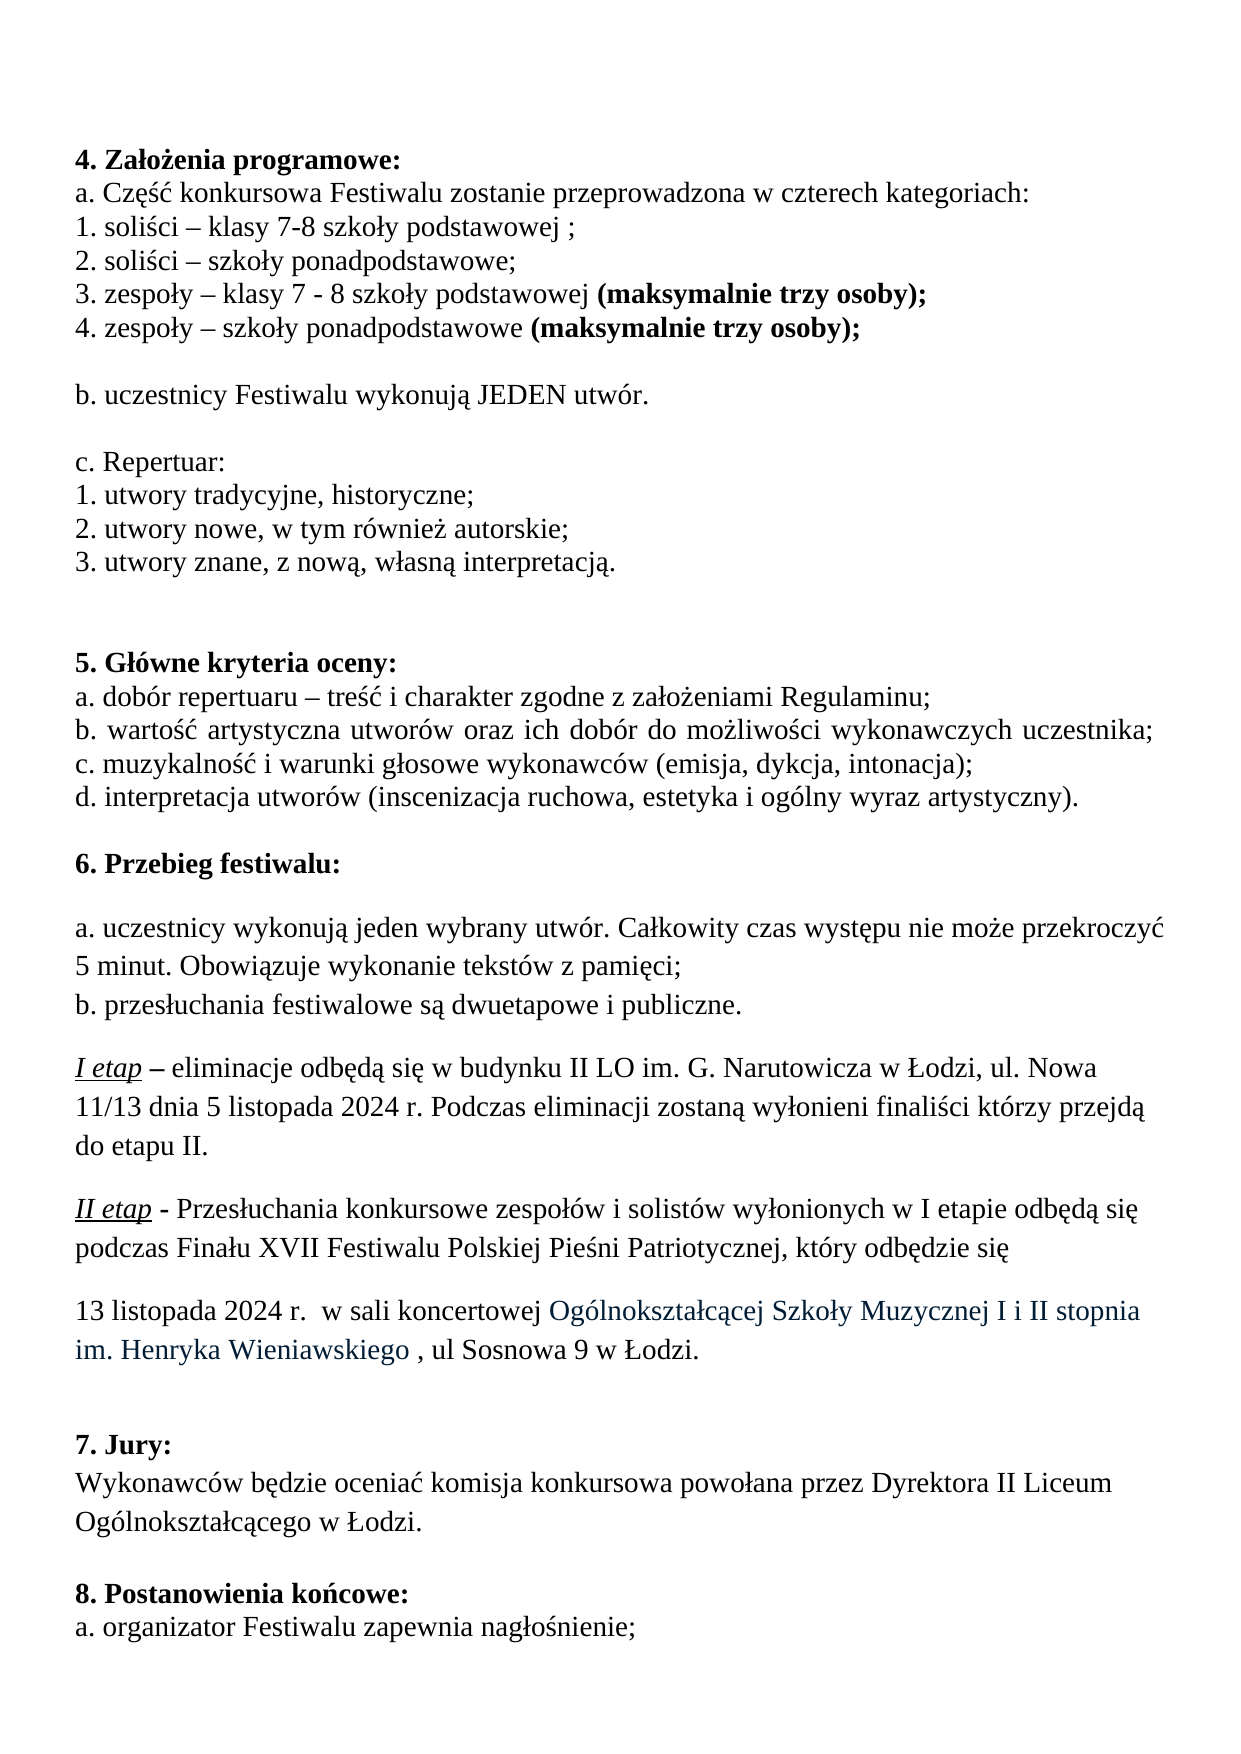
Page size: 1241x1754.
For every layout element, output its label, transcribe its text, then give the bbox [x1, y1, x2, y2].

text b. wartość artystyczna utworów oraz ich dobór do możliwości wykonawczych uczestnika; c. muzykalność i warunki głosowe wykonawców (emisja, dykcja, intonacja); [75, 712, 1165, 779]
text 3. utwory znane, z nową, własną interpretacją. [75, 544, 1165, 578]
text 3. zespoły – klasy 7 - 8 szkoły podstawowej (maksymalnie trzy osoby); [75, 276, 1165, 310]
text 1. utwory tradycyjne, historyczne; [75, 477, 1165, 511]
text Wykonawców będzie oceniać komisja konkursowa powołana przez Dyrektora II Liceum Ogólnokształcącego w Łodzi. [75, 1465, 1165, 1537]
text a. dobór repertuaru – treść i charakter zgodne z założeniami Regulaminu; [75, 679, 1165, 712]
list II etap - Przesłuchania konkursowe zespołów i solistów wyłonionych w I etapie odbędą się podczas Finału XVII Festiwalu Polskiej Pieśni Patriotycznej, który odbędzie się [75, 1191, 1165, 1263]
list 13 listopada 2024 r. w sali koncertowej Ogólnokształcącej Szkoły Muzycznej I i II stopnia im. Henryka Wieniawskiego , ul Sosnowa 9 w Łodzi. [75, 1293, 1165, 1398]
text b. uczestnicy Festiwalu wykonują JEDEN utwór. [75, 377, 1165, 410]
text 2. soliści – szkoły ponadpodstawowe; [75, 243, 1165, 276]
text a. Część konkursowa Festiwalu zostanie przeprowadzona w czterech kategoriach: [75, 176, 1165, 209]
list I etap – eliminacje odbędą się w budynku II LO im. G. Narutowicza w Łodzi, ul. Nowa 11/13 dnia 5 listopada 2024 r. Podczas eliminacji zostaną wyłonieni finaliści którzy przejdą do etapu II. [75, 1051, 1165, 1161]
text 7. Jury: [75, 1427, 1165, 1460]
text a. organizator Festiwalu zapewnia nagłośnienie; [75, 1609, 1165, 1643]
text c. Repertuar: [75, 444, 1165, 477]
text 6. Przebieg festiwalu: [75, 846, 1165, 880]
text 1. soliści – klasy 7-8 szkoły podstawowej ; [75, 209, 1165, 243]
text a. uczestnicy wykonują jeden wybrany utwór. Całkowity czas występu nie może przekroczyć 5 minut. Obowiązuje wykonanie tekstów z pamięci; b. przesłuchania festiwalowe są dwuetapowe i publiczne. [75, 910, 1165, 1021]
text 4. Założenia programowe: [75, 142, 1165, 176]
text 4. zespoły – szkoły ponadpodstawowe (maksymalnie trzy osoby); [75, 310, 1165, 343]
text 8. Postanowienia końcowe: [75, 1576, 1165, 1609]
text 2. utwory nowe, w tym również autorskie; [75, 511, 1165, 544]
text 5. Główne kryteria oceny: [75, 645, 1165, 679]
text d. interpretacja utworów (inscenizacja ruchowa, estetyka i ogólny wyraz artystyczny). [75, 779, 1165, 813]
